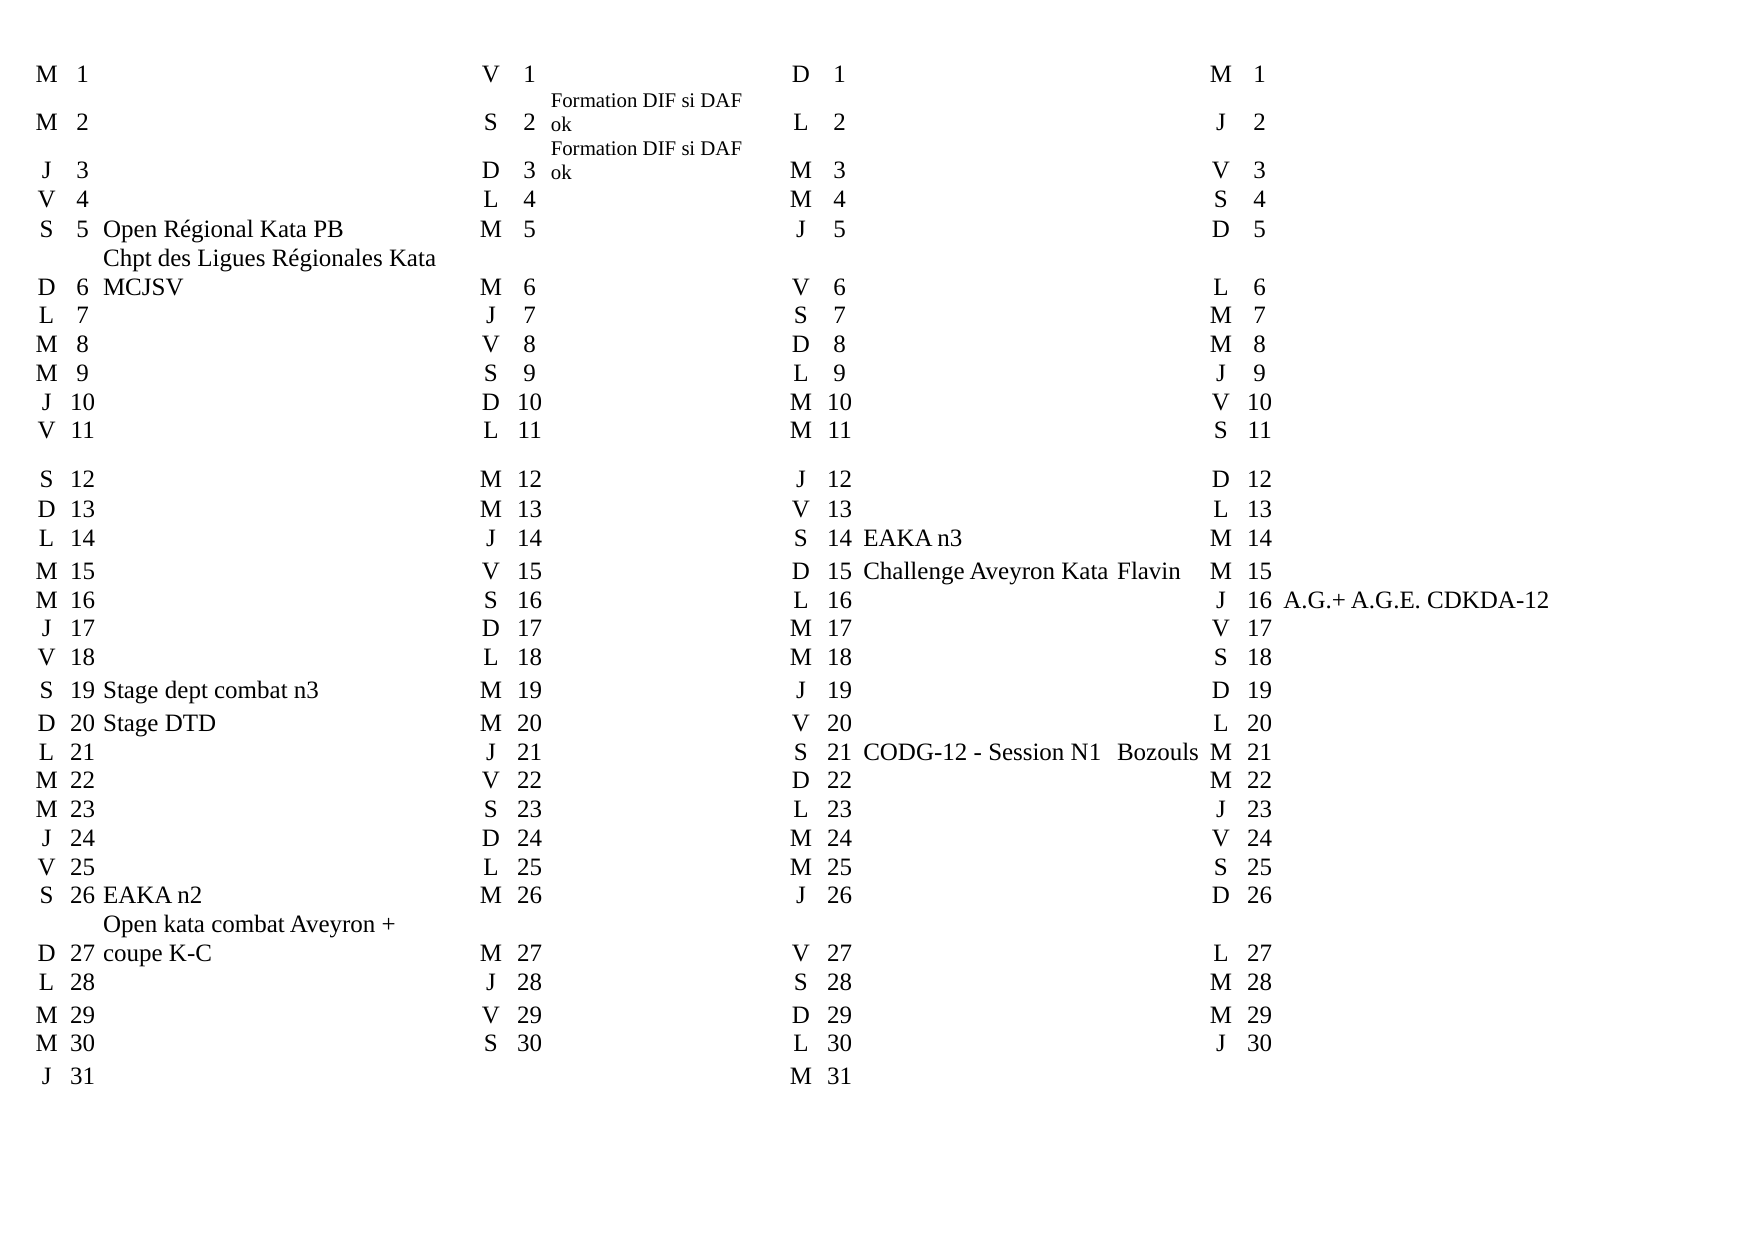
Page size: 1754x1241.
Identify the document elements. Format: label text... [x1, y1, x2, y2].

table_cell M [470, 213, 511, 243]
table_cell 18 [511, 642, 547, 671]
table_cell [453, 358, 470, 387]
table_cell S [470, 88, 511, 136]
table_cell [1114, 358, 1202, 387]
table_cell 10 [819, 387, 860, 415]
table_cell M [28, 358, 65, 387]
table_cell M [1203, 59, 1239, 88]
table_cell [748, 642, 782, 671]
table_cell [860, 967, 1114, 996]
table_cell Challenge Aveyron Kata [860, 552, 1114, 585]
table_cell D [783, 996, 819, 1028]
table_cell Flavin [1114, 552, 1202, 585]
table_cell M [470, 444, 511, 493]
table_cell [860, 852, 1114, 881]
table_cell [548, 704, 747, 737]
table_cell L [783, 794, 819, 823]
table_cell S [1203, 852, 1239, 881]
table_cell D [783, 552, 819, 585]
table_cell [453, 136, 470, 184]
table_cell D [28, 909, 65, 967]
table_cell M [783, 614, 819, 642]
table_cell 11 [1239, 415, 1280, 444]
table_cell [100, 184, 452, 213]
table_cell M [470, 493, 511, 523]
table_cell [548, 243, 747, 300]
table_cell L [28, 967, 65, 996]
table_cell S [470, 1029, 511, 1057]
table_cell [1280, 1029, 1754, 1057]
table_cell 14 [819, 523, 860, 552]
table_cell 4 [1239, 184, 1280, 213]
table_cell [1114, 642, 1202, 671]
table_cell J [1203, 88, 1239, 136]
table_cell [1114, 671, 1202, 704]
table_cell 3 [65, 136, 100, 184]
table_cell [453, 614, 470, 642]
table_cell [100, 552, 452, 585]
table_cell L [1203, 493, 1239, 523]
table_cell [860, 642, 1114, 671]
table_cell [748, 1057, 782, 1090]
table_cell M [28, 794, 65, 823]
table_cell 11 [65, 415, 100, 444]
table_cell 15 [65, 552, 100, 585]
table_cell [453, 737, 470, 766]
table_cell [748, 59, 782, 88]
table_cell 29 [65, 996, 100, 1028]
table_cell 24 [1239, 823, 1280, 852]
table_cell M [470, 909, 511, 967]
table_cell M [28, 1029, 65, 1057]
table_cell 18 [819, 642, 860, 671]
table_cell Stage dept combat n3 [100, 671, 452, 704]
table_cell [748, 737, 782, 766]
table_cell 15 [511, 552, 547, 585]
table_cell J [783, 881, 819, 909]
table_cell S [783, 967, 819, 996]
table_cell [548, 415, 747, 444]
table_cell [453, 794, 470, 823]
table_cell 6 [819, 243, 860, 300]
table_cell 17 [511, 614, 547, 642]
table_cell [548, 59, 747, 88]
table_cell [453, 329, 470, 358]
table_cell [860, 213, 1114, 243]
table_cell 28 [819, 967, 860, 996]
table_cell M [28, 329, 65, 358]
table_cell [100, 59, 452, 88]
table_cell [100, 136, 452, 184]
table_cell [453, 585, 470, 613]
table_cell [548, 1057, 747, 1090]
table_cell L [470, 415, 511, 444]
table_cell [860, 415, 1114, 444]
table_cell M [783, 642, 819, 671]
table_cell [100, 493, 452, 523]
table_cell 19 [65, 671, 100, 704]
table_cell M [783, 823, 819, 852]
table_cell S [470, 585, 511, 613]
table_cell M [783, 1057, 819, 1090]
table_cell 3 [819, 136, 860, 184]
table_cell [100, 88, 452, 136]
table_cell [100, 642, 452, 671]
table_cell [1114, 881, 1202, 909]
table_cell 3 [1239, 136, 1280, 184]
table_cell 9 [1239, 358, 1280, 387]
table_cell [860, 1029, 1114, 1057]
table_cell [100, 766, 452, 794]
table_cell Bozouls [1114, 737, 1202, 766]
table_cell 12 [65, 444, 100, 493]
table_cell [453, 967, 470, 996]
table_cell [748, 300, 782, 329]
table_cell V [783, 493, 819, 523]
table_cell [1114, 88, 1202, 136]
table_cell V [1203, 136, 1239, 184]
table_cell J [28, 1057, 65, 1090]
table_cell [1280, 523, 1754, 552]
table_cell V [28, 642, 65, 671]
table_cell V [1203, 614, 1239, 642]
table_cell Stage DTD [100, 704, 452, 737]
table_cell 16 [65, 585, 100, 613]
table_cell 8 [1239, 329, 1280, 358]
table_cell [1280, 300, 1754, 329]
table_cell J [783, 213, 819, 243]
table_cell V [470, 329, 511, 358]
table_cell 31 [819, 1057, 860, 1090]
table_cell S [783, 737, 819, 766]
table_cell L [783, 1029, 819, 1057]
table_cell 1 [1239, 59, 1280, 88]
table_cell 29 [511, 996, 547, 1028]
table_cell V [1203, 387, 1239, 415]
table_cell 21 [511, 737, 547, 766]
table_cell [548, 387, 747, 415]
table_cell 12 [819, 444, 860, 493]
table_cell [860, 444, 1114, 493]
table_cell [748, 523, 782, 552]
table_cell [453, 243, 470, 300]
table_cell [1280, 358, 1754, 387]
table_cell [1114, 329, 1202, 358]
table_cell [1114, 1057, 1202, 1090]
table_cell [100, 1029, 452, 1057]
table_cell 14 [65, 523, 100, 552]
table_cell [860, 766, 1114, 794]
table_cell 28 [511, 967, 547, 996]
table_cell [860, 704, 1114, 737]
table_cell M [28, 88, 65, 136]
table_cell 4 [819, 184, 860, 213]
table_cell V [1203, 823, 1239, 852]
table_cell Open kata combat Aveyron + coupe K-C [100, 909, 452, 967]
table_cell 16 [511, 585, 547, 613]
table_cell J [783, 671, 819, 704]
table_cell [453, 671, 470, 704]
table_cell J [1203, 585, 1239, 613]
table_cell 14 [511, 523, 547, 552]
table_cell 15 [1239, 552, 1280, 585]
table_cell [453, 523, 470, 552]
table_cell [548, 523, 747, 552]
table_cell M [1203, 300, 1239, 329]
table_cell M [28, 552, 65, 585]
table_cell 28 [65, 967, 100, 996]
table_cell 2 [65, 88, 100, 136]
table_cell 22 [1239, 766, 1280, 794]
table_cell 23 [1239, 794, 1280, 823]
table_cell [1114, 585, 1202, 613]
table_cell J [1203, 358, 1239, 387]
table_cell [548, 823, 747, 852]
table_cell 10 [1239, 387, 1280, 415]
table_cell [100, 329, 452, 358]
table_cell [1114, 996, 1202, 1028]
table_cell 13 [65, 493, 100, 523]
table_cell 18 [65, 642, 100, 671]
table_cell [860, 59, 1114, 88]
table_cell D [28, 493, 65, 523]
table_cell [548, 881, 747, 909]
table_cell [453, 213, 470, 243]
table_cell [1280, 213, 1754, 243]
table_cell S [470, 794, 511, 823]
table_cell M [28, 59, 65, 88]
table_cell [748, 671, 782, 704]
table_cell D [1203, 213, 1239, 243]
table_cell [548, 737, 747, 766]
table_cell D [1203, 444, 1239, 493]
table_cell [100, 300, 452, 329]
table_cell [1280, 909, 1754, 967]
table_cell [548, 794, 747, 823]
table_cell 20 [511, 704, 547, 737]
table_cell 25 [65, 852, 100, 881]
table_cell 27 [1239, 909, 1280, 967]
table_cell [748, 585, 782, 613]
table_cell [1114, 766, 1202, 794]
table_cell [748, 88, 782, 136]
table_cell M [1203, 737, 1239, 766]
table_cell [1280, 794, 1754, 823]
table_cell [1280, 243, 1754, 300]
table_cell [748, 766, 782, 794]
table_cell [860, 794, 1114, 823]
table_cell 27 [511, 909, 547, 967]
table_cell [860, 88, 1114, 136]
table_cell 31 [65, 1057, 100, 1090]
table_cell [100, 387, 452, 415]
table_cell V [28, 415, 65, 444]
table_cell M [1203, 996, 1239, 1028]
table_cell M [470, 881, 511, 909]
table_cell 11 [819, 415, 860, 444]
table_cell 13 [819, 493, 860, 523]
table_cell 30 [65, 1029, 100, 1057]
table_cell 3 [511, 136, 547, 184]
table_cell [748, 852, 782, 881]
table_cell 27 [819, 909, 860, 967]
table_cell [548, 996, 747, 1028]
table_cell [1114, 493, 1202, 523]
table_cell Formation DIF si DAF ok [548, 136, 747, 184]
table_cell [1114, 444, 1202, 493]
table_cell 5 [65, 213, 100, 243]
table_cell J [470, 523, 511, 552]
table_cell M [28, 766, 65, 794]
table_cell 21 [1239, 737, 1280, 766]
table_cell 17 [65, 614, 100, 642]
table_cell L [470, 642, 511, 671]
table_cell S [1203, 184, 1239, 213]
table_cell 30 [511, 1029, 547, 1057]
table_cell [548, 1029, 747, 1057]
table_cell [453, 909, 470, 967]
table_cell [548, 552, 747, 585]
table_cell S [470, 358, 511, 387]
table_cell [453, 88, 470, 136]
table_cell Formation DIF si DAF ok [548, 88, 747, 136]
table_cell 22 [511, 766, 547, 794]
table_cell M [470, 704, 511, 737]
table_cell S [28, 671, 65, 704]
table_cell [100, 996, 452, 1028]
table_cell V [470, 766, 511, 794]
table_cell L [783, 358, 819, 387]
table_cell 21 [65, 737, 100, 766]
table_cell 19 [1239, 671, 1280, 704]
table_cell [548, 766, 747, 794]
table_cell 8 [511, 329, 547, 358]
table_cell 26 [819, 881, 860, 909]
table_cell 12 [511, 444, 547, 493]
table_cell [100, 614, 452, 642]
table_cell [548, 614, 747, 642]
table_cell J [28, 823, 65, 852]
table_cell [748, 493, 782, 523]
table_cell [100, 852, 452, 881]
table_cell [748, 996, 782, 1028]
table_cell [1114, 387, 1202, 415]
table_cell 17 [819, 614, 860, 642]
table_cell 2 [819, 88, 860, 136]
table_cell 29 [819, 996, 860, 1028]
table_cell [1280, 852, 1754, 881]
table_cell [453, 552, 470, 585]
table_cell M [783, 852, 819, 881]
table_cell 19 [819, 671, 860, 704]
table_cell [1280, 614, 1754, 642]
table_cell 30 [1239, 1029, 1280, 1057]
table_cell [748, 1029, 782, 1057]
table_cell 25 [1239, 852, 1280, 881]
table_cell 15 [819, 552, 860, 585]
table_cell [748, 136, 782, 184]
table_cell M [783, 184, 819, 213]
table_cell 24 [511, 823, 547, 852]
table_cell M [470, 671, 511, 704]
table_cell [748, 213, 782, 243]
table_cell [453, 493, 470, 523]
table_cell [453, 300, 470, 329]
table_cell [453, 642, 470, 671]
table_cell M [1203, 766, 1239, 794]
table_cell D [28, 243, 65, 300]
table_cell [1280, 387, 1754, 415]
table_cell 8 [65, 329, 100, 358]
table_cell [748, 387, 782, 415]
table_cell M [28, 585, 65, 613]
table_cell V [470, 996, 511, 1028]
table_cell [1280, 642, 1754, 671]
table_cell 18 [1239, 642, 1280, 671]
table_cell L [783, 88, 819, 136]
table_cell L [1203, 243, 1239, 300]
table_cell 10 [511, 387, 547, 415]
table_cell [1280, 444, 1754, 493]
table_cell 9 [819, 358, 860, 387]
table_cell [453, 852, 470, 881]
table_cell Open Régional Kata PB [100, 213, 452, 243]
table_cell [1280, 766, 1754, 794]
table_cell [453, 881, 470, 909]
table_cell [548, 967, 747, 996]
table_cell 28 [1239, 967, 1280, 996]
table_cell 21 [819, 737, 860, 766]
table_cell A.G.+ A.G.E. CDKDA-12 [1280, 585, 1754, 613]
table_cell 11 [511, 415, 547, 444]
table_cell [1280, 1057, 1754, 1090]
table_cell [860, 493, 1114, 523]
table_cell [748, 823, 782, 852]
table_cell [548, 909, 747, 967]
table_cell M [1203, 552, 1239, 585]
table_cell L [1203, 909, 1239, 967]
table_cell D [783, 59, 819, 88]
table_cell [548, 184, 747, 213]
table_cell 6 [1239, 243, 1280, 300]
table_cell 5 [511, 213, 547, 243]
table_cell D [783, 766, 819, 794]
table_cell J [470, 967, 511, 996]
table_cell D [470, 823, 511, 852]
table_cell [860, 585, 1114, 613]
table_cell [1114, 614, 1202, 642]
table_cell S [783, 300, 819, 329]
table_cell [1280, 493, 1754, 523]
table_cell [1280, 996, 1754, 1028]
table_cell S [1203, 415, 1239, 444]
table_cell L [28, 737, 65, 766]
table_cell [1280, 184, 1754, 213]
table_cell EAKA n3 [860, 523, 1114, 552]
table_cell 13 [1239, 493, 1280, 523]
table_cell L [28, 523, 65, 552]
table_cell [860, 243, 1114, 300]
table_cell Chpt des Ligues Régionales Kata MCJSV [100, 243, 452, 300]
table_cell [453, 996, 470, 1028]
table_cell 22 [65, 766, 100, 794]
table_cell V [783, 243, 819, 300]
table_cell 23 [819, 794, 860, 823]
table_cell [453, 1057, 470, 1090]
table_cell 5 [819, 213, 860, 243]
table_cell 29 [1239, 996, 1280, 1028]
table_cell [453, 704, 470, 737]
table_cell [100, 823, 452, 852]
table_cell [1280, 967, 1754, 996]
table_cell [100, 794, 452, 823]
table_cell V [783, 704, 819, 737]
table_cell [548, 642, 747, 671]
table_cell 6 [65, 243, 100, 300]
table_cell [1114, 909, 1202, 967]
table_cell [453, 59, 470, 88]
table_cell [1114, 794, 1202, 823]
table_cell [100, 523, 452, 552]
table_cell [548, 300, 747, 329]
table_cell 4 [511, 184, 547, 213]
table_cell 20 [819, 704, 860, 737]
table_cell 9 [65, 358, 100, 387]
table_cell [1280, 88, 1754, 136]
table_cell [548, 329, 747, 358]
table_cell J [1203, 1029, 1239, 1057]
table_cell D [1203, 881, 1239, 909]
table_cell [453, 387, 470, 415]
table_cell [1280, 671, 1754, 704]
table_cell L [1203, 704, 1239, 737]
table_cell [860, 136, 1114, 184]
table_cell 14 [1239, 523, 1280, 552]
table_cell [860, 823, 1114, 852]
table_cell S [28, 881, 65, 909]
table_cell V [470, 552, 511, 585]
table_cell L [470, 852, 511, 881]
table_cell D [470, 136, 511, 184]
table_cell 20 [65, 704, 100, 737]
table_cell 8 [819, 329, 860, 358]
table_cell J [470, 300, 511, 329]
table_cell J [28, 136, 65, 184]
table_cell 2 [511, 88, 547, 136]
table_cell [1280, 552, 1754, 585]
table_cell [100, 358, 452, 387]
table_cell S [1203, 642, 1239, 671]
table_cell [748, 329, 782, 358]
table_cell M [470, 243, 511, 300]
table_cell [1114, 523, 1202, 552]
table_cell [748, 794, 782, 823]
table_cell [548, 493, 747, 523]
table_cell [548, 213, 747, 243]
table_cell 24 [65, 823, 100, 852]
table_cell 1 [511, 59, 547, 88]
table_cell EAKA n2 [100, 881, 452, 909]
table_cell [100, 444, 452, 493]
table_cell D [470, 614, 511, 642]
table_cell [1280, 59, 1754, 88]
table_cell V [783, 909, 819, 967]
table_cell L [783, 585, 819, 613]
table_cell [1114, 59, 1202, 88]
table_cell [1114, 184, 1202, 213]
table_cell D [470, 387, 511, 415]
table_cell [748, 444, 782, 493]
table_cell [511, 1057, 547, 1090]
table_cell J [28, 387, 65, 415]
table_cell J [470, 737, 511, 766]
table_cell D [783, 329, 819, 358]
table_cell [1280, 415, 1754, 444]
table_cell [548, 671, 747, 704]
table_cell [453, 415, 470, 444]
table_cell [1114, 823, 1202, 852]
table_cell J [1203, 794, 1239, 823]
table_cell M [1203, 967, 1239, 996]
table_cell [100, 585, 452, 613]
table_cell [748, 881, 782, 909]
table_cell L [28, 300, 65, 329]
table_cell 30 [819, 1029, 860, 1057]
table_cell [548, 585, 747, 613]
table_cell [453, 766, 470, 794]
table_cell 7 [819, 300, 860, 329]
table_cell 26 [1239, 881, 1280, 909]
table_cell 2 [1239, 88, 1280, 136]
table_cell [860, 358, 1114, 387]
table_cell D [1203, 671, 1239, 704]
table_cell [748, 184, 782, 213]
table_cell [1114, 852, 1202, 881]
table_cell M [783, 387, 819, 415]
table_cell [1203, 1057, 1239, 1090]
table_cell [453, 823, 470, 852]
table_cell 4 [65, 184, 100, 213]
table_cell M [783, 136, 819, 184]
table_cell [1114, 213, 1202, 243]
table_cell 12 [1239, 444, 1280, 493]
table_cell [1114, 136, 1202, 184]
table_cell 27 [65, 909, 100, 967]
table_cell 5 [1239, 213, 1280, 243]
table_cell 13 [511, 493, 547, 523]
table_cell [1114, 300, 1202, 329]
table_cell M [1203, 523, 1239, 552]
table_cell [860, 671, 1114, 704]
table_cell S [783, 523, 819, 552]
table_cell [748, 614, 782, 642]
table_cell [748, 967, 782, 996]
table_cell [453, 444, 470, 493]
table_cell [860, 387, 1114, 415]
table_cell [1114, 704, 1202, 737]
table_cell [748, 243, 782, 300]
table_cell 20 [1239, 704, 1280, 737]
table_cell [748, 415, 782, 444]
table_cell J [783, 444, 819, 493]
table_cell [1280, 737, 1754, 766]
table_cell S [28, 213, 65, 243]
table_cell 22 [819, 766, 860, 794]
table_cell 26 [65, 881, 100, 909]
table_cell [860, 1057, 1114, 1090]
table_cell [860, 881, 1114, 909]
table_cell [1114, 967, 1202, 996]
table_cell [100, 967, 452, 996]
table_cell J [28, 614, 65, 642]
table_cell V [28, 852, 65, 881]
table_cell V [470, 59, 511, 88]
table_cell [548, 852, 747, 881]
table_cell [1280, 704, 1754, 737]
table_cell M [1203, 329, 1239, 358]
table_cell [1239, 1057, 1280, 1090]
table_cell [1114, 415, 1202, 444]
table_cell [860, 909, 1114, 967]
table_cell 16 [819, 585, 860, 613]
table_cell [860, 329, 1114, 358]
table_cell 19 [511, 671, 547, 704]
table_cell [470, 1057, 511, 1090]
table_cell D [28, 704, 65, 737]
table_cell 1 [65, 59, 100, 88]
table_cell [453, 1029, 470, 1057]
table_cell 9 [511, 358, 547, 387]
table_cell 7 [511, 300, 547, 329]
table_cell V [28, 184, 65, 213]
table_cell [748, 552, 782, 585]
table_cell 23 [511, 794, 547, 823]
table_cell [1280, 881, 1754, 909]
table_cell 6 [511, 243, 547, 300]
table_cell [748, 909, 782, 967]
table_cell [1280, 136, 1754, 184]
table_cell 1 [819, 59, 860, 88]
table_cell [1114, 1029, 1202, 1057]
table_cell [1114, 243, 1202, 300]
table_cell [548, 444, 747, 493]
table_cell [1280, 329, 1754, 358]
table_cell [860, 614, 1114, 642]
table_cell 10 [65, 387, 100, 415]
table_cell 7 [65, 300, 100, 329]
table_cell 26 [511, 881, 547, 909]
table_cell M [783, 415, 819, 444]
table_cell [548, 358, 747, 387]
table_cell 25 [819, 852, 860, 881]
table_cell L [470, 184, 511, 213]
table_cell 7 [1239, 300, 1280, 329]
table_cell 17 [1239, 614, 1280, 642]
table_cell 23 [65, 794, 100, 823]
table_cell [860, 300, 1114, 329]
table_cell CODG-12 - Session N1 [860, 737, 1114, 766]
table_cell 25 [511, 852, 547, 881]
table_cell [860, 996, 1114, 1028]
table_cell 24 [819, 823, 860, 852]
table_cell M [28, 996, 65, 1028]
table_cell [100, 737, 452, 766]
table_cell [748, 358, 782, 387]
table_cell S [28, 444, 65, 493]
table_cell [1280, 823, 1754, 852]
table_cell 16 [1239, 585, 1280, 613]
table_cell [100, 415, 452, 444]
table_cell [100, 1057, 452, 1090]
table_cell [748, 704, 782, 737]
table_cell [453, 184, 470, 213]
table_cell [860, 184, 1114, 213]
